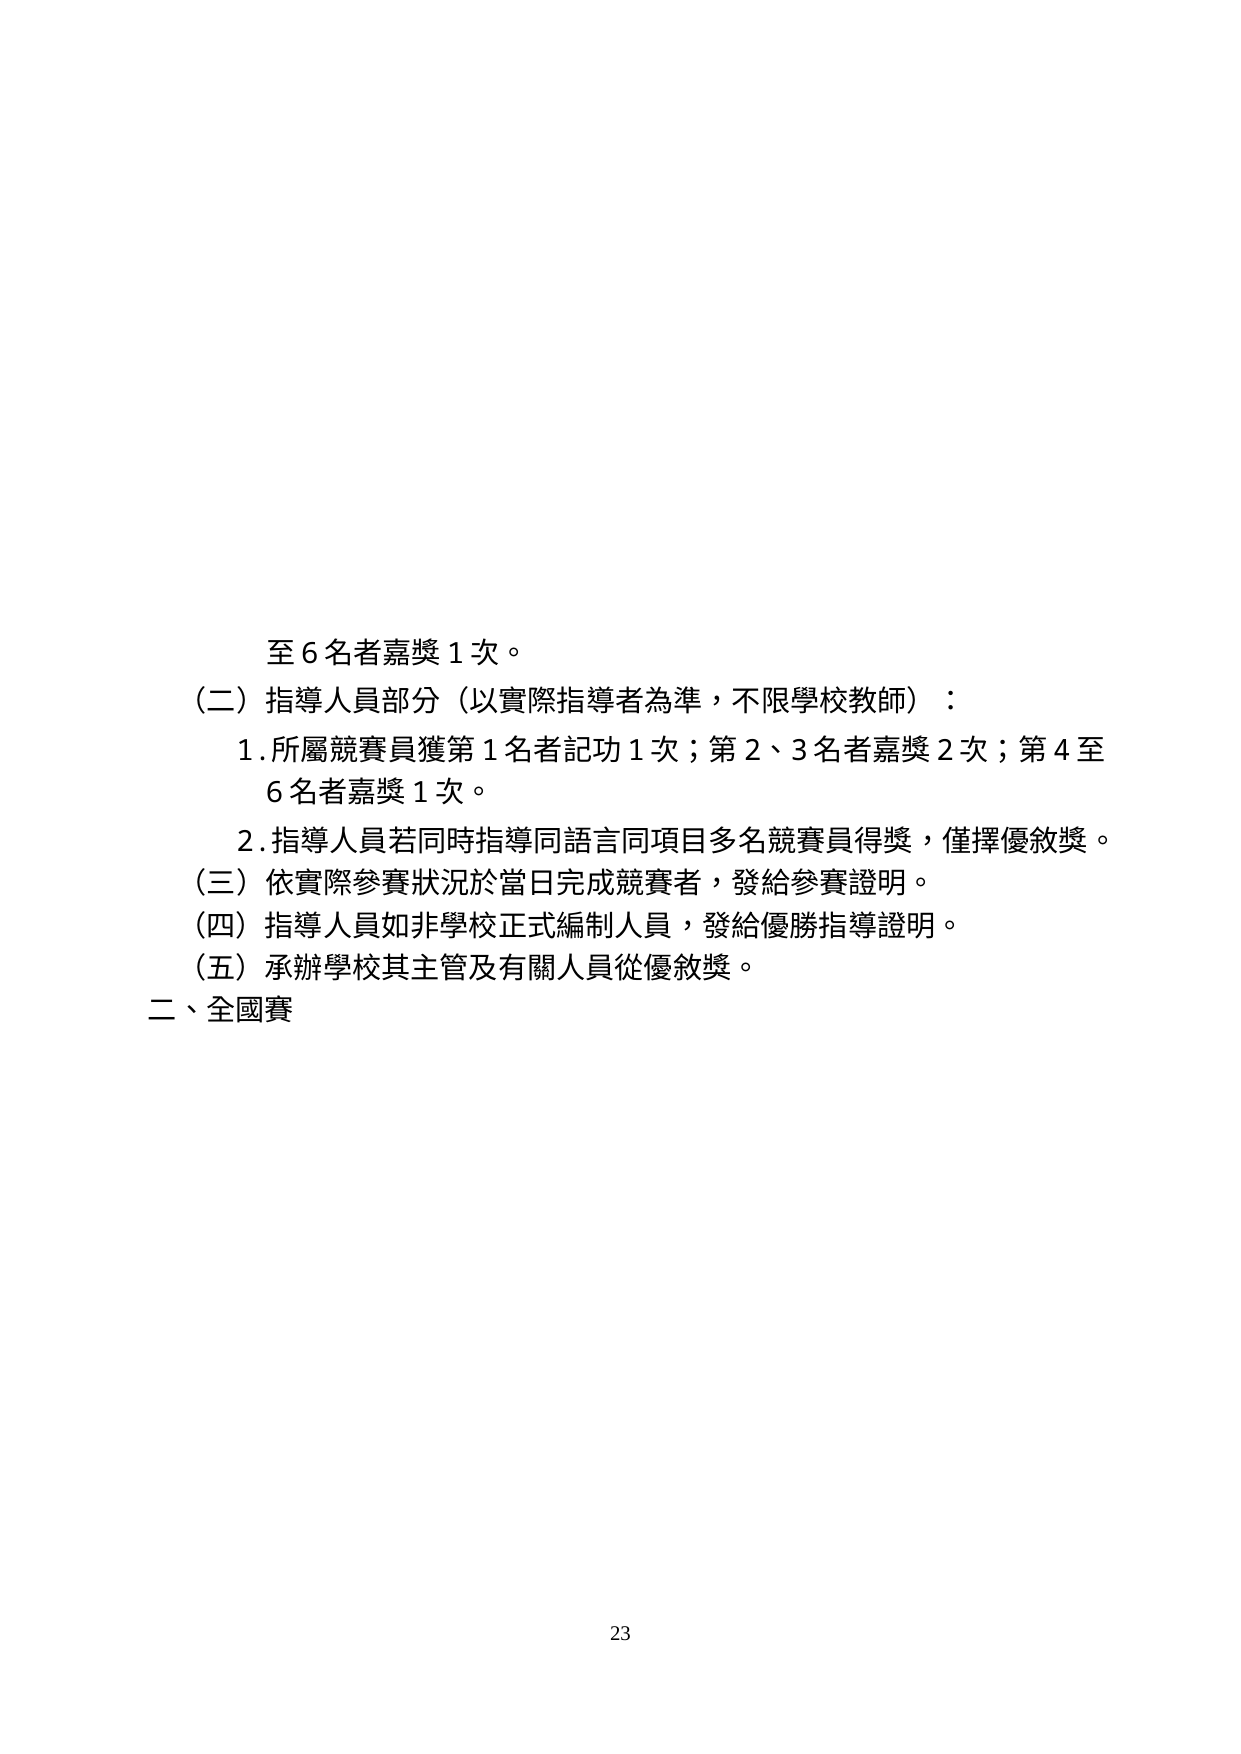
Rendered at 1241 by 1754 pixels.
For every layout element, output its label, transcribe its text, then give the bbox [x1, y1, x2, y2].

text （五）承辦學校其主管及有關人員從優敘獎。 [177, 944, 1122, 987]
text （四）指導人員如非學校正式編制人員，發給優勝指導證明。 [177, 902, 1122, 944]
text 至6名者嘉獎1次。 [177, 629, 1122, 672]
text （三）依實際參賽狀況於當日完成競賽者，發給參賽證明。 [177, 860, 1122, 902]
text 二、全國賽 [148, 987, 1122, 1029]
text 1.所屬競賽員獲第1名者記功1次；第2、3名者嘉獎2次；第4至6名者嘉獎1次。 [236, 726, 1122, 811]
text （二）指導人員部分（以實際指導者為準，不限學校教師）： [177, 678, 1122, 720]
text 2.指導人員若同時指導同語言同項目多名競賽員得獎，僅擇優敘獎。 [236, 817, 1122, 860]
